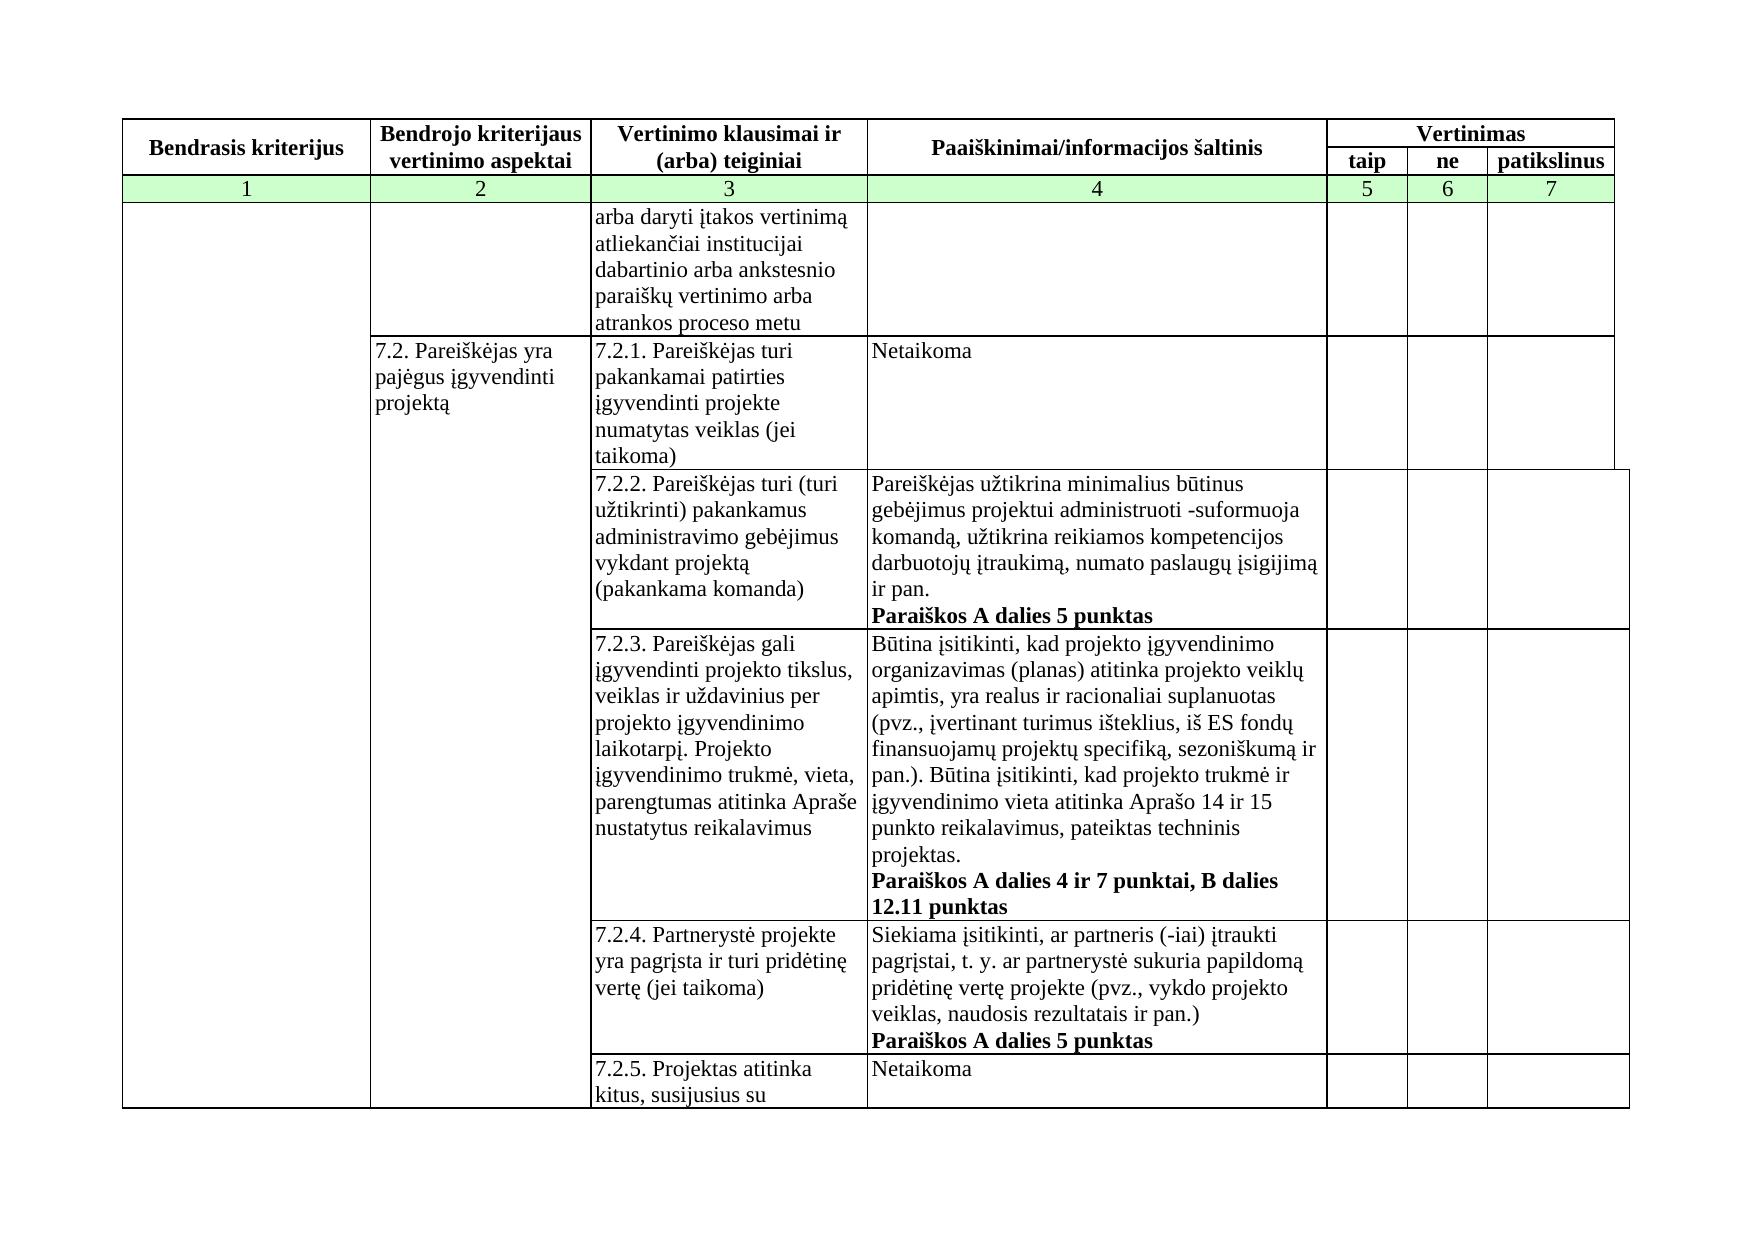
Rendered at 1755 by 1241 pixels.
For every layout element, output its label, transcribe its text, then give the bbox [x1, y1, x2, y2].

table_cell [1629, 335, 1636, 468]
table_cell [1636, 469, 1641, 628]
table_cell Pareiškėjas užtikrina minimalius būtinus gebėjimus projektui administruoti -suformuoja komandą, užtikrina reikiamos kompetencijos darbuotojų įtraukimą, numato paslaugų įsigijimą ir pan. Paraiškos A dalies 5 punktas [868, 470, 1326, 628]
table_cell [1636, 335, 1641, 468]
table_cell 7.2.5. Projektas atitinka kitus, susijusius su [592, 1055, 867, 1107]
table_cell 4 [868, 176, 1326, 202]
table_cell [1636, 146, 1641, 174]
table_cell [1636, 1053, 1641, 1107]
table_header Bendrasis kriterijus [123, 120, 370, 174]
table_cell [868, 203, 1326, 335]
table_cell [1328, 337, 1407, 468]
table_cell Būtina įsitikinti, kad projekto įgyvendinimo organizavimas (planas) atitinka projekto veiklų apimtis, yra realus ir racionaliai suplanuotas (pvz., įvertinant turimus išteklius, iš ES fondų finansuojamų projektų specifiką, sezoniškumą ir pan.). Būtina įsitikinti, kad projekto trukmė ir įgyvendinimo vieta atitinka Aprašo 14 ir 15 punkto reikalavimus, pateiktas techninis projektas. Paraiškos A dalies 4 ir 7 punktai, B dalies 12.11 punktas [868, 630, 1326, 920]
table_cell [123, 203, 370, 1107]
table_cell ne [1408, 148, 1487, 174]
table_cell [1408, 630, 1487, 920]
table_cell [1630, 628, 1636, 920]
table_cell [1328, 203, 1407, 335]
table_header [1615, 118, 1629, 146]
table_cell [1615, 335, 1629, 468]
table_cell [1630, 1053, 1636, 1107]
table_cell [1488, 470, 1629, 628]
table_cell [1488, 337, 1614, 468]
table_cell [1629, 174, 1636, 202]
table_cell [1615, 146, 1629, 174]
table_cell [1328, 1055, 1407, 1107]
table_cell [1629, 146, 1636, 174]
table_header Paaiškinimai/informacijos šaltinis [868, 120, 1326, 174]
table_cell [1488, 630, 1629, 920]
table_cell 7.2. Pareiškėjas yra pajėgus įgyvendinti projektą [371, 337, 590, 1107]
table_cell [1488, 1055, 1629, 1107]
table_cell 1 [123, 176, 370, 202]
table_header Bendrojo kriterijaus vertinimo aspektai [371, 120, 590, 174]
table_cell [1488, 921, 1629, 1053]
table_cell [1328, 630, 1407, 920]
table_cell [1630, 469, 1636, 628]
table_header [1636, 118, 1641, 146]
table_cell Netaikoma [868, 1055, 1326, 1107]
table_cell [1328, 470, 1407, 628]
table_cell [1408, 921, 1487, 1053]
table_cell [1408, 470, 1487, 628]
table_cell Netaikoma [868, 337, 1326, 468]
table_cell [1615, 174, 1629, 202]
table_cell 7.2.2. Pareiškėjas turi (turi užtikrinti) pakankamus administravimo gebėjimus vykdant projektą (pakankama komanda) [592, 470, 867, 628]
table_cell arba daryti įtakos vertinimą atliekančiai institucijai dabartinio arba ankstesnio paraiškų vertinimo arba atrankos proceso metu [592, 203, 867, 335]
table_cell 2 [371, 176, 590, 202]
table_header Vertinimo klausimai ir (arba) teiginiai [592, 120, 867, 174]
table_cell 7.2.4. Partnerystė projekte yra pagrįsta ir turi pridėtinę vertę (jei taikoma) [592, 921, 867, 1053]
table_cell [1636, 202, 1641, 335]
table_cell patikslinus [1488, 148, 1614, 174]
table_cell 3 [592, 176, 867, 202]
table_cell [1408, 203, 1487, 335]
table_cell [1408, 1055, 1487, 1107]
table_cell [1615, 202, 1629, 335]
table_cell [1629, 202, 1636, 335]
table_cell [1328, 921, 1407, 1053]
table_cell 7.2.1. Pareiškėjas turi pakankamai patirties įgyvendinti projekte numatytas veiklas (jei taikoma) [592, 337, 867, 468]
table_header [1629, 118, 1636, 146]
table_cell [1630, 920, 1636, 1053]
table_cell [1408, 337, 1487, 468]
table_cell [371, 203, 590, 335]
table_cell Siekiama įsitikinti, ar partneris (-iai) įtraukti pagrįstai, t. y. ar partnerystė sukuria papildomą pridėtinę vertę projekte (pvz., vykdo projekto veiklas, naudosis rezultatais ir pan.) Paraiškos A dalies 5 punktas [868, 921, 1326, 1053]
table_cell [1488, 203, 1614, 335]
table_cell [1636, 174, 1641, 202]
table_cell 5 [1328, 176, 1407, 202]
table_cell [1636, 628, 1641, 920]
table_cell 7.2.3. Pareiškėjas gali įgyvendinti projekto tikslus, veiklas ir uždavinius per projekto įgyvendinimo laikotarpį. Projekto įgyvendinimo trukmė, vieta, parengtumas atitinka Apraše nustatytus reikalavimus [592, 630, 867, 920]
table_cell [1636, 920, 1641, 1053]
table_cell 7 [1488, 176, 1614, 202]
table_cell taip [1328, 148, 1407, 174]
table_header Vertinimas [1328, 120, 1614, 146]
table_cell 6 [1408, 176, 1487, 202]
